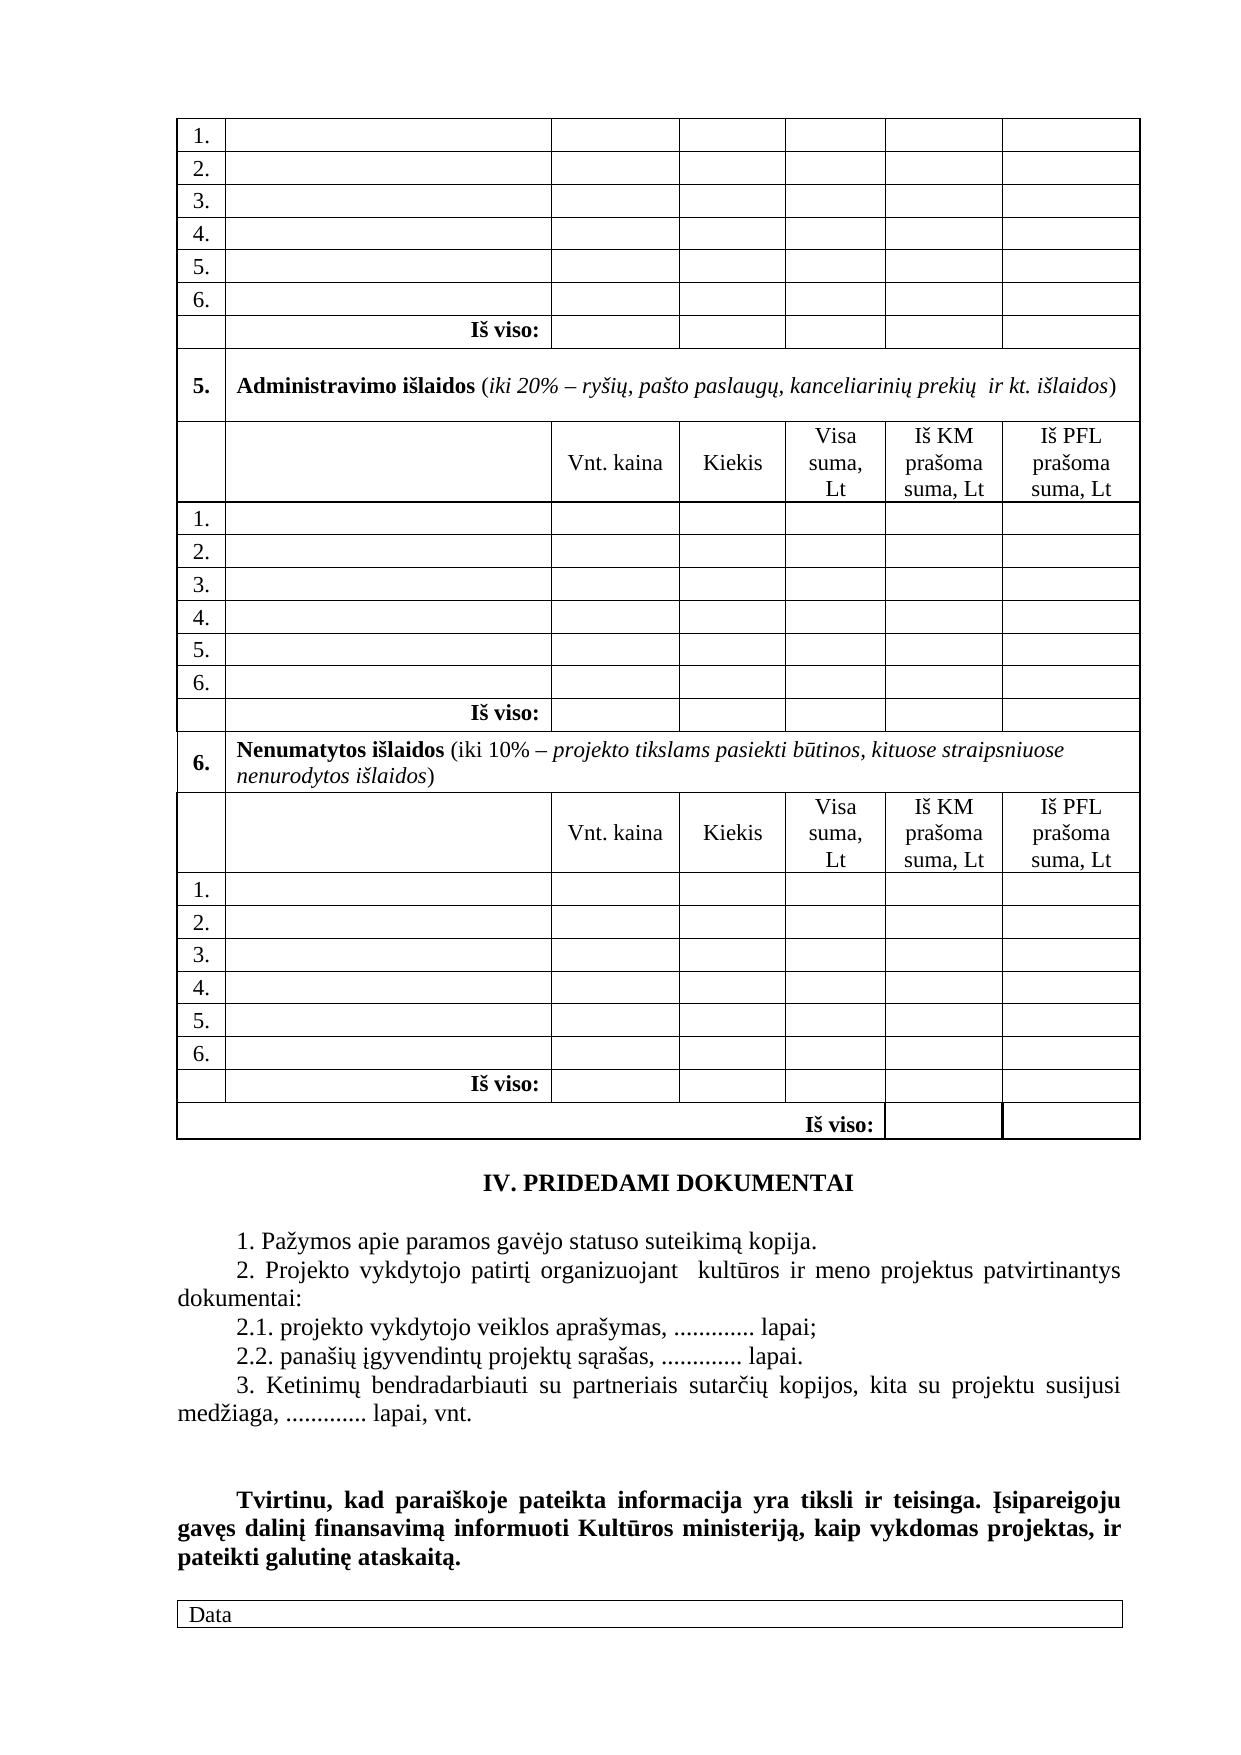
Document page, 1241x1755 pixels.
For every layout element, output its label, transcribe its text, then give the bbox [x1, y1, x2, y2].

table_cell [1003, 503, 1139, 534]
table_cell [552, 873, 679, 905]
table_cell [886, 666, 1002, 698]
table_cell [680, 250, 785, 282]
table_cell 2. [178, 152, 225, 184]
table_cell [786, 218, 885, 249]
table_cell [886, 283, 1002, 315]
table_cell [786, 535, 885, 567]
table_cell [786, 906, 885, 938]
table_cell 5. [178, 349, 225, 421]
table_cell [786, 699, 885, 731]
table_cell [552, 699, 679, 731]
table_cell Administravimo išlaidos (iki 20% – ryšių, pašto paslaugų, kanceliarinių prekių ir kt. išlaidos) [226, 349, 1139, 421]
table_cell [786, 283, 885, 315]
table_cell [1003, 535, 1139, 567]
table_cell [680, 666, 785, 698]
table_cell [226, 218, 551, 249]
table_cell [226, 634, 551, 665]
table_cell Visa suma, Lt [786, 422, 885, 501]
table_cell [680, 699, 785, 731]
table_cell Iš KM prašoma suma, Lt [886, 422, 1002, 501]
table_cell [680, 535, 785, 567]
table_cell [226, 535, 551, 567]
table_cell 1. [178, 119, 225, 151]
table_cell [226, 250, 551, 282]
table_cell [552, 218, 679, 249]
table_cell [886, 316, 1002, 348]
table_cell [226, 601, 551, 633]
table_cell [886, 185, 1002, 217]
table_cell [1003, 1004, 1139, 1036]
table_cell 2. [178, 906, 225, 938]
table_cell [680, 1037, 785, 1069]
table_cell [886, 152, 1002, 184]
table_cell Iš viso: [226, 316, 551, 348]
table_cell [226, 283, 551, 315]
table_cell [1003, 699, 1139, 731]
table_cell [226, 873, 551, 905]
table_cell [786, 185, 885, 217]
table_cell [886, 939, 1002, 971]
table_cell [680, 283, 785, 315]
table_cell [786, 503, 885, 534]
table_cell [680, 601, 785, 633]
table_cell [226, 793, 551, 872]
table_cell Iš PFL prašoma suma, Lt [1003, 422, 1139, 501]
table_cell [786, 316, 885, 348]
table_cell [552, 906, 679, 938]
table_cell Visa suma, Lt [786, 793, 885, 872]
table_cell [680, 906, 785, 938]
table_cell [680, 873, 785, 905]
table_cell [786, 634, 885, 665]
table_cell [1003, 972, 1139, 1003]
table_cell Nenumatytos išlaidos (iki 10% – projekto tikslams pasiekti būtinos, kituose straipsniuose nenurodytos išlaidos) [226, 732, 1139, 792]
table_cell [552, 503, 679, 534]
table_cell [680, 185, 785, 217]
table_cell [680, 316, 785, 348]
table_cell [886, 906, 1002, 938]
table_cell [1003, 250, 1139, 282]
table_cell [680, 152, 785, 184]
table_cell [552, 939, 679, 971]
table_cell [226, 1037, 551, 1069]
table_cell [680, 1004, 785, 1036]
table_cell Kiekis [680, 422, 785, 501]
table_cell [786, 152, 885, 184]
table_cell [786, 972, 885, 1003]
table_cell [552, 152, 679, 184]
table_cell 5. [178, 250, 225, 282]
table_cell [886, 1070, 1002, 1102]
table_cell 3. [178, 939, 225, 971]
table_cell [552, 666, 679, 698]
table_cell 4. [178, 972, 225, 1003]
table_cell [886, 634, 1002, 665]
table_cell [1003, 218, 1139, 249]
table_cell Iš viso: [178, 1103, 884, 1138]
table_cell [552, 535, 679, 567]
table_cell 1. [178, 873, 225, 905]
table_cell Iš PFL prašoma suma, Lt [1003, 793, 1139, 872]
table_cell [680, 218, 785, 249]
table_cell Vnt. kaina [552, 422, 679, 501]
table_cell [1003, 873, 1139, 905]
table_cell [178, 422, 225, 501]
table_cell [1003, 906, 1139, 938]
table_cell 5. [178, 1004, 225, 1036]
table_cell [226, 503, 551, 534]
table_cell 6. [178, 283, 225, 315]
table_cell [886, 119, 1002, 151]
table_cell [552, 972, 679, 1003]
table_cell [178, 1070, 225, 1102]
table_cell [552, 601, 679, 633]
table_cell [1003, 568, 1139, 600]
text 1. Pažymos apie paramos gavėjo statuso suteikimą kopija. [177, 1226, 1122, 1255]
table_cell [226, 666, 551, 698]
table_cell Iš viso: [226, 1070, 551, 1102]
table_cell [178, 316, 225, 348]
table_cell 6. [178, 1037, 225, 1069]
table_cell [552, 283, 679, 315]
table_cell [1003, 939, 1139, 971]
table_cell [680, 503, 785, 534]
table_cell [786, 119, 885, 151]
table_cell [680, 939, 785, 971]
table_cell [1003, 152, 1139, 184]
text Tvirtinu, kad paraiškoje pateikta informacija yra tiksli ir teisinga. Įsipareigoju gavęs dalinį finansavimą informuoti Kultūros ministeriją, kaip vykdomas projektas, ir pateikti galutinę ataskaitą. [177, 1485, 1122, 1571]
table_cell [552, 1070, 679, 1102]
table_cell 4. [178, 601, 225, 633]
table_cell [886, 535, 1002, 567]
table_cell [1004, 1103, 1139, 1138]
table_cell 3. [178, 568, 225, 600]
table_cell [226, 939, 551, 971]
table_cell [786, 666, 885, 698]
table_cell 1. [178, 503, 225, 534]
table_cell [680, 634, 785, 665]
table_cell [226, 152, 551, 184]
table_cell [552, 568, 679, 600]
table_cell 4. [178, 218, 225, 249]
table_cell [886, 1037, 1002, 1069]
table_cell [226, 185, 551, 217]
table_cell [226, 906, 551, 938]
table_cell [552, 316, 679, 348]
table_cell [552, 185, 679, 217]
table_cell [886, 972, 1002, 1003]
text 3. Ketinimų bendradarbiauti su partneriais sutarčių kopijos, kita su projektu susijusi medžiaga, ............. lapai, vnt. [177, 1370, 1122, 1427]
table_cell [786, 601, 885, 633]
table_cell Vnt. kaina [552, 793, 679, 872]
table_cell [1003, 601, 1139, 633]
table_cell [178, 793, 225, 872]
table_cell [1003, 283, 1139, 315]
text 2.1. projekto vykdytojo veiklos aprašymas, ............. lapai; [177, 1312, 1122, 1341]
table_cell [226, 972, 551, 1003]
table_cell [1003, 666, 1139, 698]
table_cell [1003, 185, 1139, 217]
table_cell [226, 1004, 551, 1036]
table_cell [680, 972, 785, 1003]
table_cell [886, 503, 1002, 534]
table_cell [786, 939, 885, 971]
text IV. PRIDEDAMI DOKUMENTAI [215, 1168, 1122, 1197]
table_cell 6. [178, 666, 225, 698]
table_cell Iš KM prašoma suma, Lt [886, 793, 1002, 872]
table_cell [786, 873, 885, 905]
table_cell [786, 1004, 885, 1036]
table_cell Kiekis [680, 793, 785, 872]
table_cell Iš viso: [226, 699, 551, 731]
table_cell [552, 119, 679, 151]
table_cell [226, 119, 551, 151]
table_header Data [178, 1601, 1122, 1627]
table_cell [886, 250, 1002, 282]
table_cell [680, 1070, 785, 1102]
table_cell [680, 119, 785, 151]
table_cell [1003, 634, 1139, 665]
table_cell [1003, 119, 1139, 151]
table_cell [552, 250, 679, 282]
table_cell [786, 1070, 885, 1102]
table_cell [886, 873, 1002, 905]
table_cell [178, 699, 225, 731]
table_cell [786, 250, 885, 282]
table_cell [886, 568, 1002, 600]
table_cell [1003, 316, 1139, 348]
table_cell [786, 1037, 885, 1069]
table_cell [226, 422, 551, 501]
table_cell 6. [178, 732, 225, 792]
table_cell 3. [178, 185, 225, 217]
table_cell [786, 568, 885, 600]
table_cell [886, 1103, 1001, 1138]
table_cell 5. [178, 634, 225, 665]
table_cell [552, 634, 679, 665]
table_cell [552, 1037, 679, 1069]
table_cell [886, 601, 1002, 633]
table_cell [226, 568, 551, 600]
table_cell 2. [178, 535, 225, 567]
table_cell [552, 1004, 679, 1036]
table_cell [1003, 1070, 1139, 1102]
text 2. Projekto vykdytojo patirtį organizuojant kultūros ir meno projektus patvirtinantys dokumentai: [177, 1255, 1122, 1312]
table_cell [886, 218, 1002, 249]
table_cell [886, 699, 1002, 731]
table_cell [1003, 1037, 1139, 1069]
table_cell [680, 568, 785, 600]
text 2.2. panašių įgyvendintų projektų sąrašas, ............. lapai. [177, 1341, 1122, 1370]
table_cell [886, 1004, 1002, 1036]
